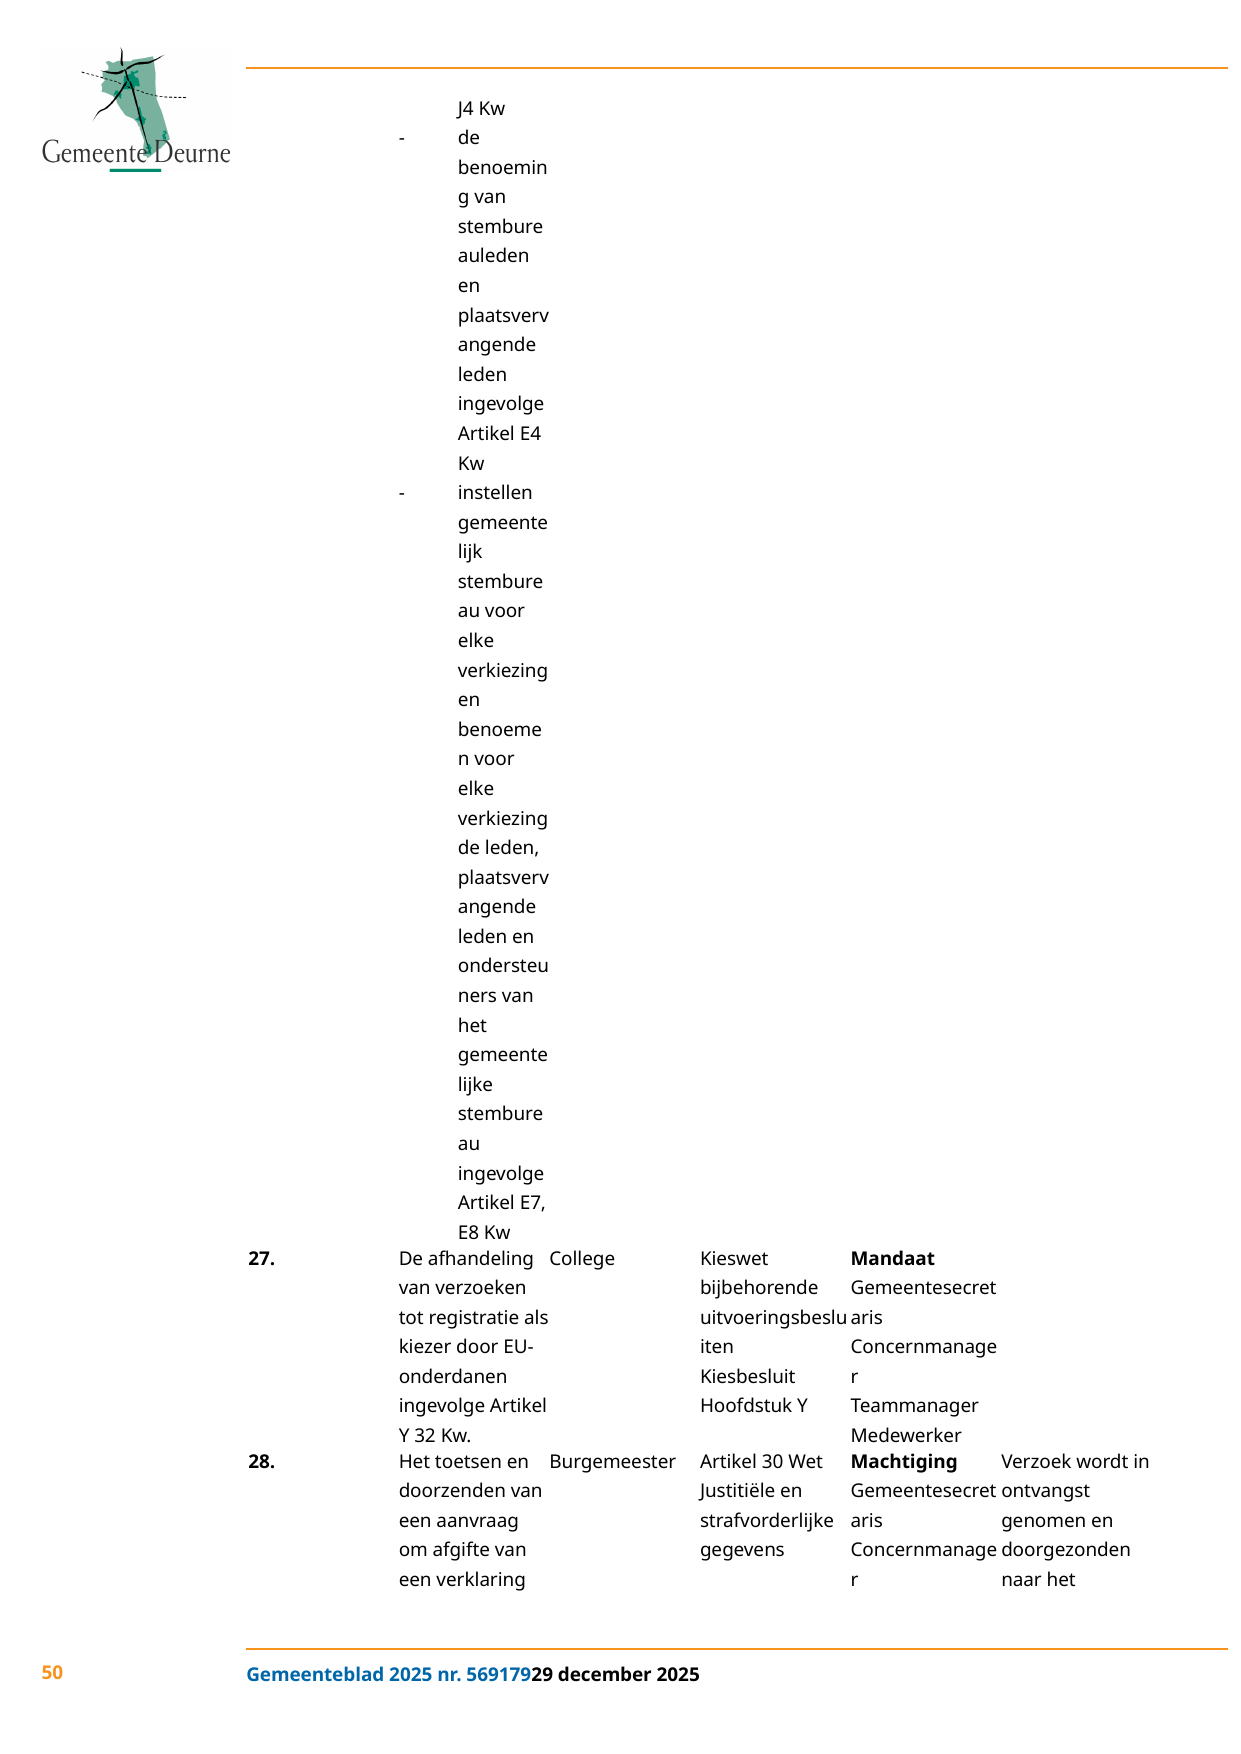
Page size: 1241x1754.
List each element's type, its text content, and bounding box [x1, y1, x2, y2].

table_cell Artikel 30 Wet Justitiële en strafvorderlijke gegevens [700, 1448, 850, 1592]
table_cell 27. [248, 1245, 398, 1448]
table_cell De afhandeling van verzoeken tot registratie als kiezer door EU-onderdanen ingevolge Artikel Y 32 Kw. [399, 1245, 549, 1448]
table_cell Kieswet bijbehorende uitvoeringsbesluiten Kiesbesluit Hoofdstuk Y [700, 1245, 850, 1448]
table_cell [549, 95, 700, 1245]
picture [41, 47, 231, 172]
table_cell [1001, 1245, 1152, 1448]
table_cell Verzoek wordt in ontvangst genomen en doorgezonden naar het [1001, 1448, 1152, 1592]
table_cell [1001, 95, 1152, 1245]
table_cell Het toetsen en doorzenden van een aanvraag om afgifte van een verklaring [399, 1448, 549, 1592]
table_cell [248, 95, 398, 1245]
table_cell College [549, 1245, 700, 1448]
table_cell J4 Kw de benoeming van stembureauleden en plaatsvervangende leden ingevolge Artikel E4 Kw instellen gemeentelijk stembureau voor elke verkiezing en benoemen voor elke verkiezing de leden, plaatsvervangende leden en ondersteuners van het gemeentelijke stembureau ingevolge Artikel E7, E8 Kw [399, 95, 549, 1245]
table_cell [700, 95, 850, 1245]
table_cell Burgemeester [549, 1448, 700, 1592]
table_cell [850, 95, 1001, 1245]
table_cell Machtiging Gemeentesecretaris Concernmanager [850, 1448, 1001, 1592]
table_cell 28. [248, 1448, 398, 1592]
table_cell Mandaat Gemeentesecretaris Concernmanager Teammanager Medewerker [850, 1245, 1001, 1448]
